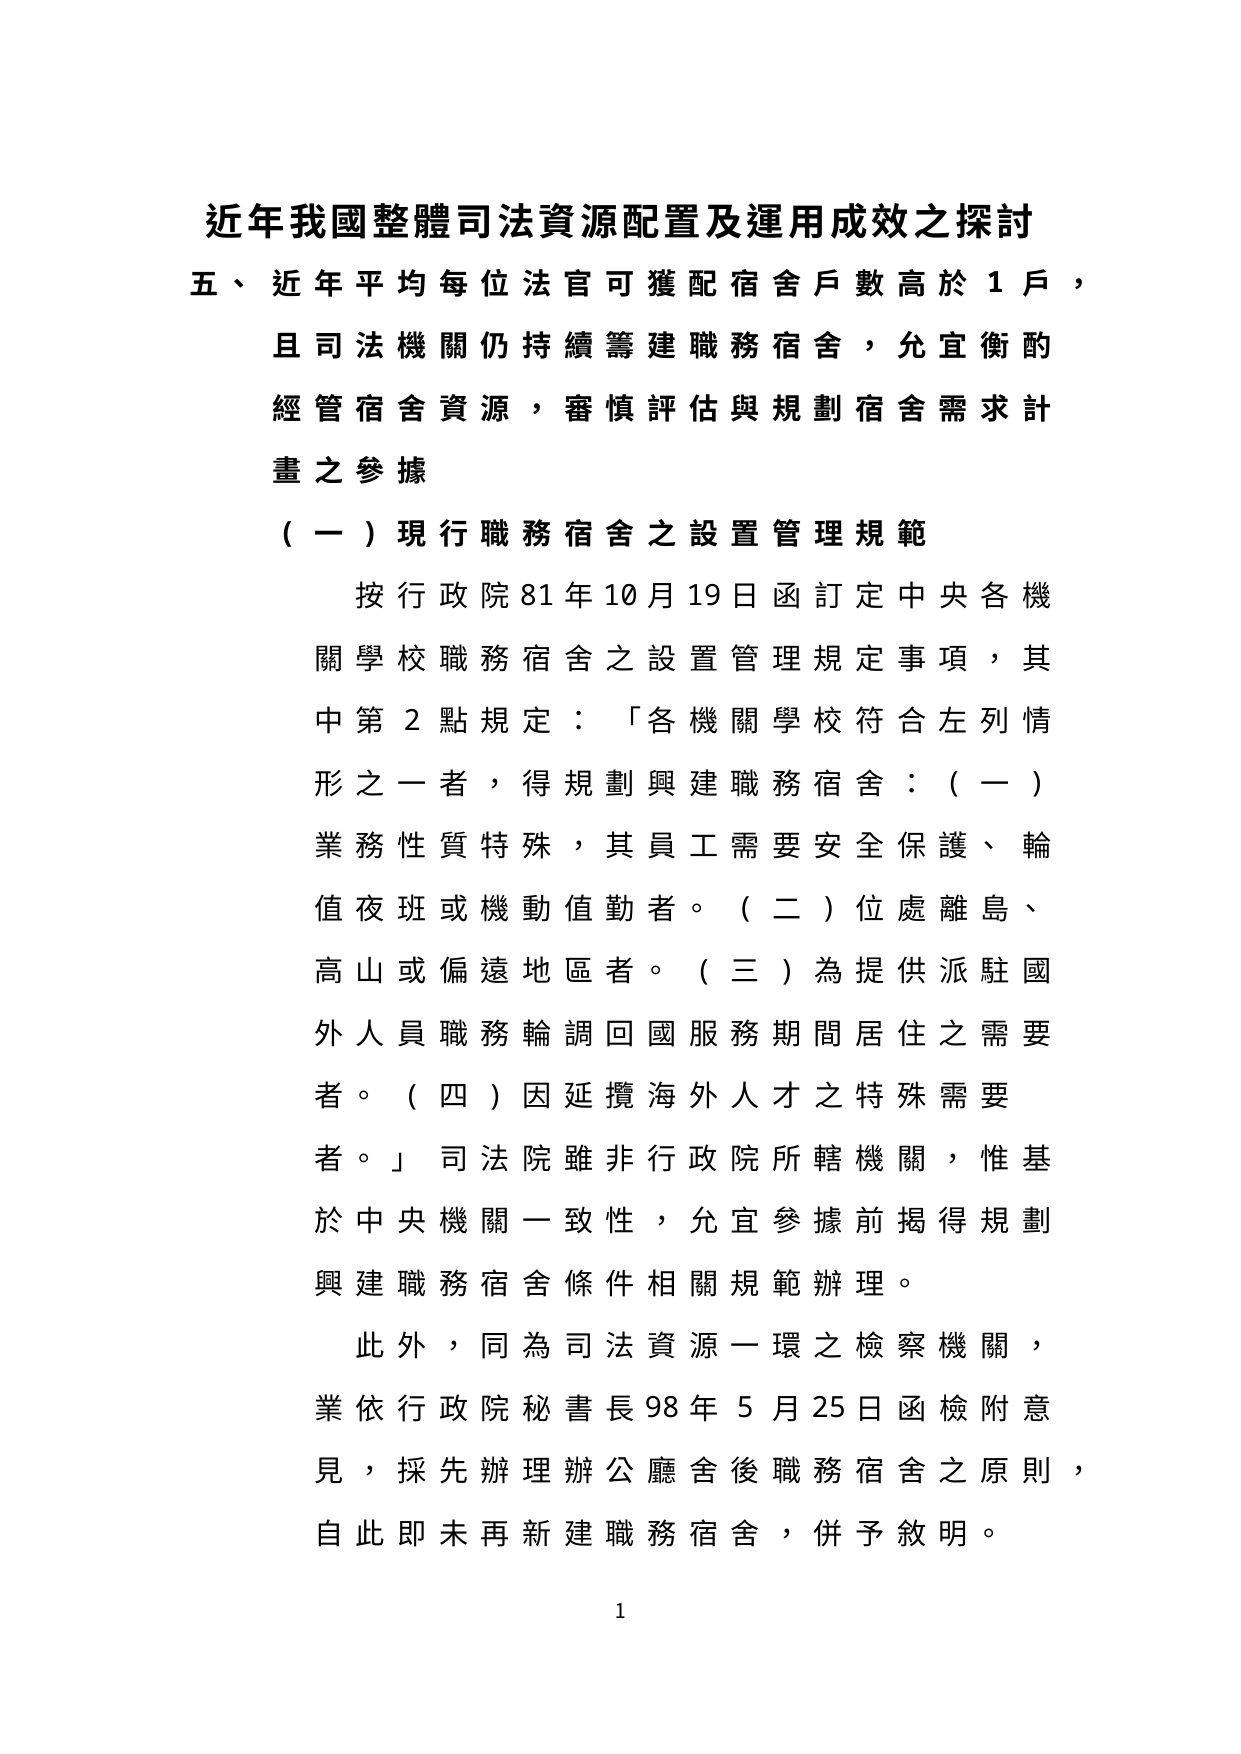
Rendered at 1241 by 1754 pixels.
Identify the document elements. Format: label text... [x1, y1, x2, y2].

text (一)現行職務宿舍之設置管理規範 [242, 490, 1058, 552]
text 近年我國整體司法資源配置及運用成效之探討 [183, 177, 1058, 240]
text 五、近年平均每位法官可獲配宿舍戶數高於1戶，且司法機關仍持續籌建職務宿舍，允宜衡酌經管宿舍資源，審慎評估與規劃宿舍需求計畫之參據 [183, 240, 1058, 490]
text 按行政院81年10月19日函訂定中央各機關學校職務宿舍之設置管理規定事項，其中第2點規定：「各機關學校符合左列情形之一者，得規劃興建職務宿舍：(一)業務性質特殊，其員工需要安全保護、輪值夜班或機動值勤者。(二)位處離島、高山或偏遠地區者。(三)為提供派駐國外人員職務輪調回國服務期間居住之需要者。(四)因延攬海外人才之特殊需要者。」司法院雖非行政院所轄機關，惟基於中央機關一致性，允宜參據前揭得規劃興建職務宿舍條件相關規範辦理。 [271, 552, 1058, 1302]
text 此外，同為司法資源一環之檢察機關，業依行政院秘書長98年5月25日函檢附意見，採先辦理辦公廳舍後職務宿舍之原則，自此即未再新建職務宿舍，併予敘明。 [271, 1302, 1058, 1552]
